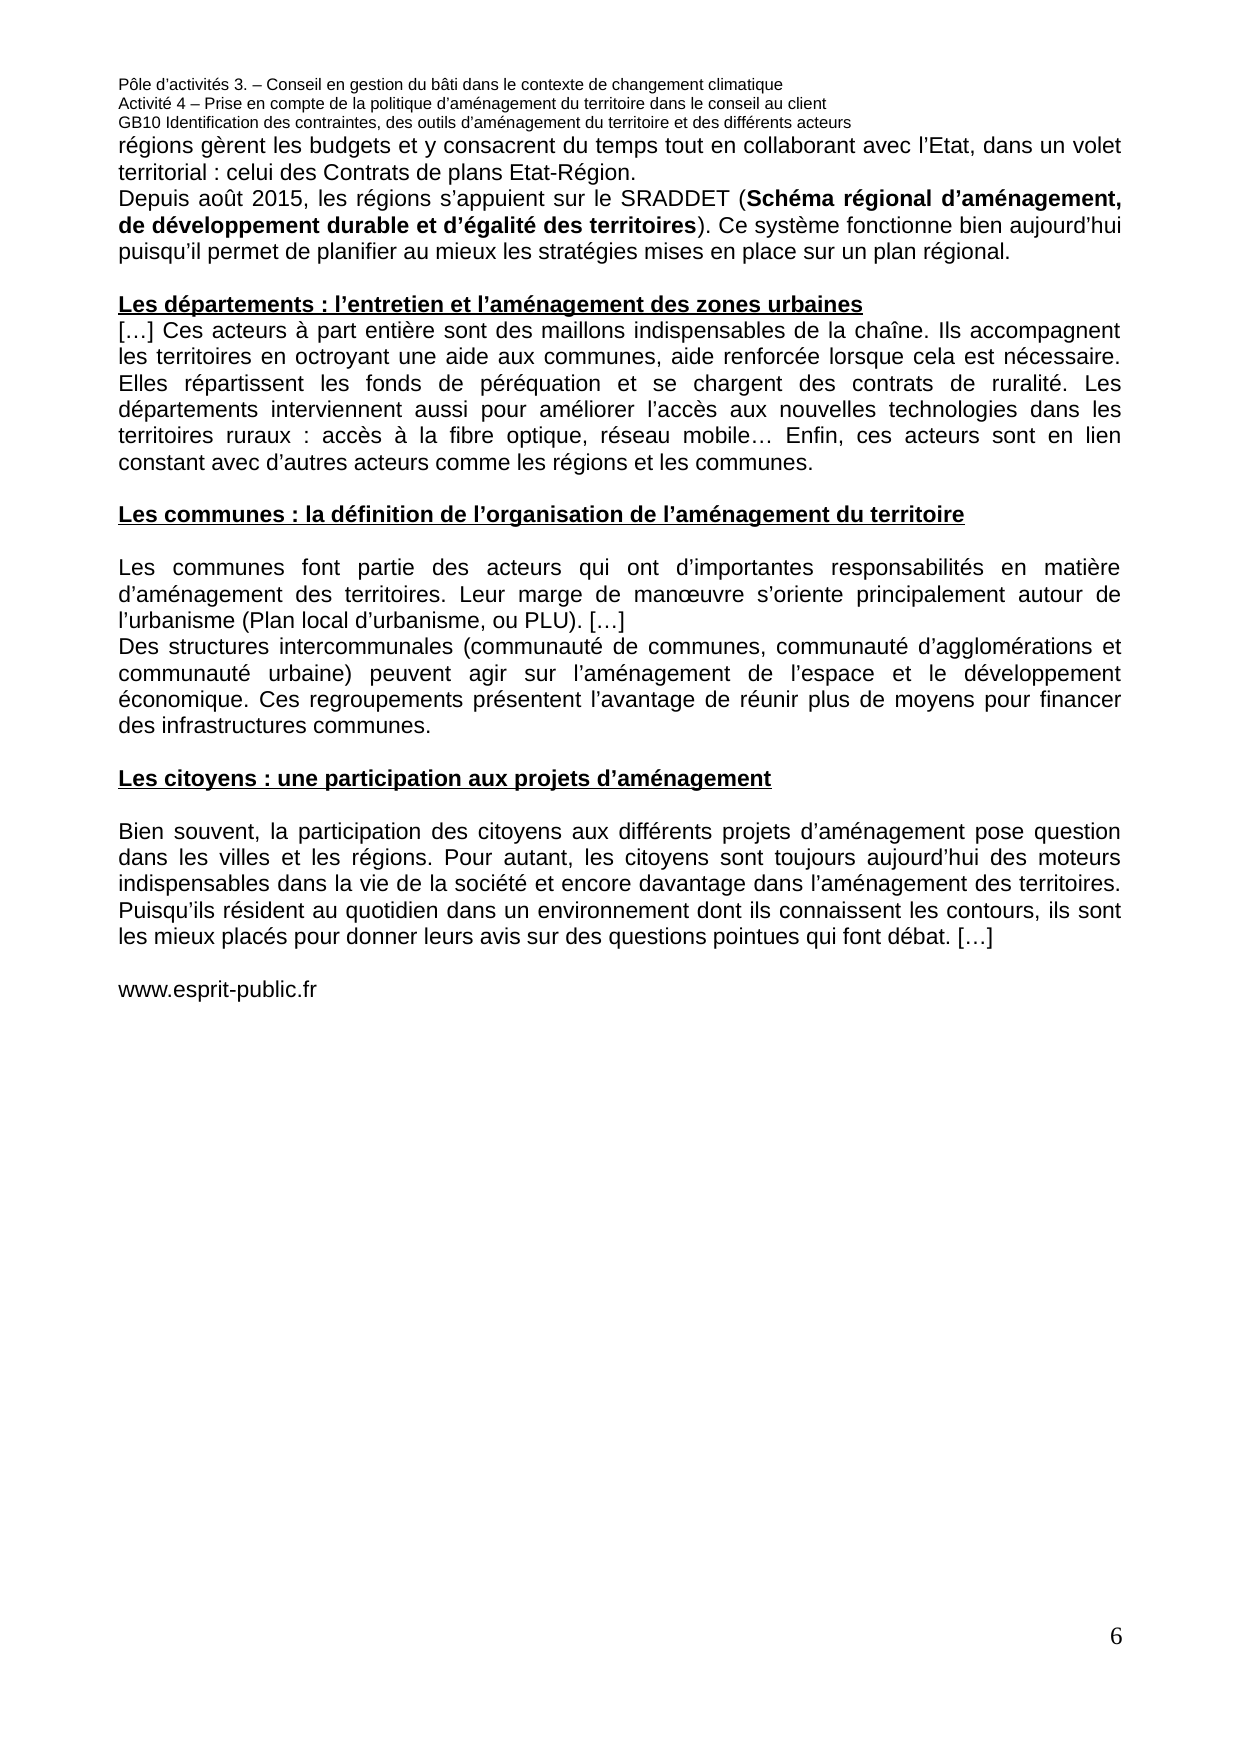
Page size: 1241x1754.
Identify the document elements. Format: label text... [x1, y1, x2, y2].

text Les communes font partie des acteurs qui ont d’importantes responsabilités en matière d’aménagement des territoires. Leur marge de manœuvre s’oriente principalement autour de l’urbanisme (Plan local d’urbanisme, ou PLU). […] [118, 554, 1122, 633]
text Les citoyens : une participation aux projets d’aménagement [118, 765, 1122, 791]
text www.esprit-public.fr [118, 976, 1122, 1002]
text Depuis août 2015, les régions s’appuient sur le SRADDET (Schéma régional d’aménagement, de développement durable et d’égalité des territoires). Ce système fonctionne bien aujourd’hui puisqu’il permet de planifier au mieux les stratégies mises en place sur un plan régional. [118, 185, 1122, 264]
text Les départements : l’entretien et l’aménagement des zones urbaines [118, 291, 1122, 317]
text Bien souvent, la participation des citoyens aux différents projets d’aménagement pose question dans les villes et les régions. Pour autant, les citoyens sont toujours aujourd’hui des moteurs indispensables dans la vie de la société et encore davantage dans l’aménagement des territoires. Puisqu’ils résident au quotidien dans un environnement dont ils connaissent les contours, ils sont les mieux placés pour donner leurs avis sur des questions pointues qui font débat. […] [118, 818, 1122, 949]
text […] Ces acteurs à part entière sont des maillons indispensables de la chaîne. Ils accompagnent les territoires en octroyant une aide aux communes, aide renforcée lorsque cela est nécessaire. Elles répartissent les fonds de péréquation et se chargent des contrats de ruralité. Les départements interviennent aussi pour améliorer l’accès aux nouvelles technologies dans les territoires ruraux : accès à la fibre optique, réseau mobile… Enfin, ces acteurs sont en lien constant avec d’autres acteurs comme les régions et les communes. [118, 317, 1122, 475]
text régions gèrent les budgets et y consacrent du temps tout en collaborant avec l’Etat, dans un volet territorial : celui des Contrats de plans Etat-Région. [118, 132, 1122, 185]
text Les communes : la définition de l’organisation de l’aménagement du territoire [118, 501, 1122, 528]
text Des structures intercommunales (communauté de communes, communauté d’agglomérations et communauté urbaine) peuvent agir sur l’aménagement de l’espace et le développement économique. Ces regroupements présentent l’avantage de réunir plus de moyens pour financer des infrastructures communes. [118, 633, 1122, 739]
